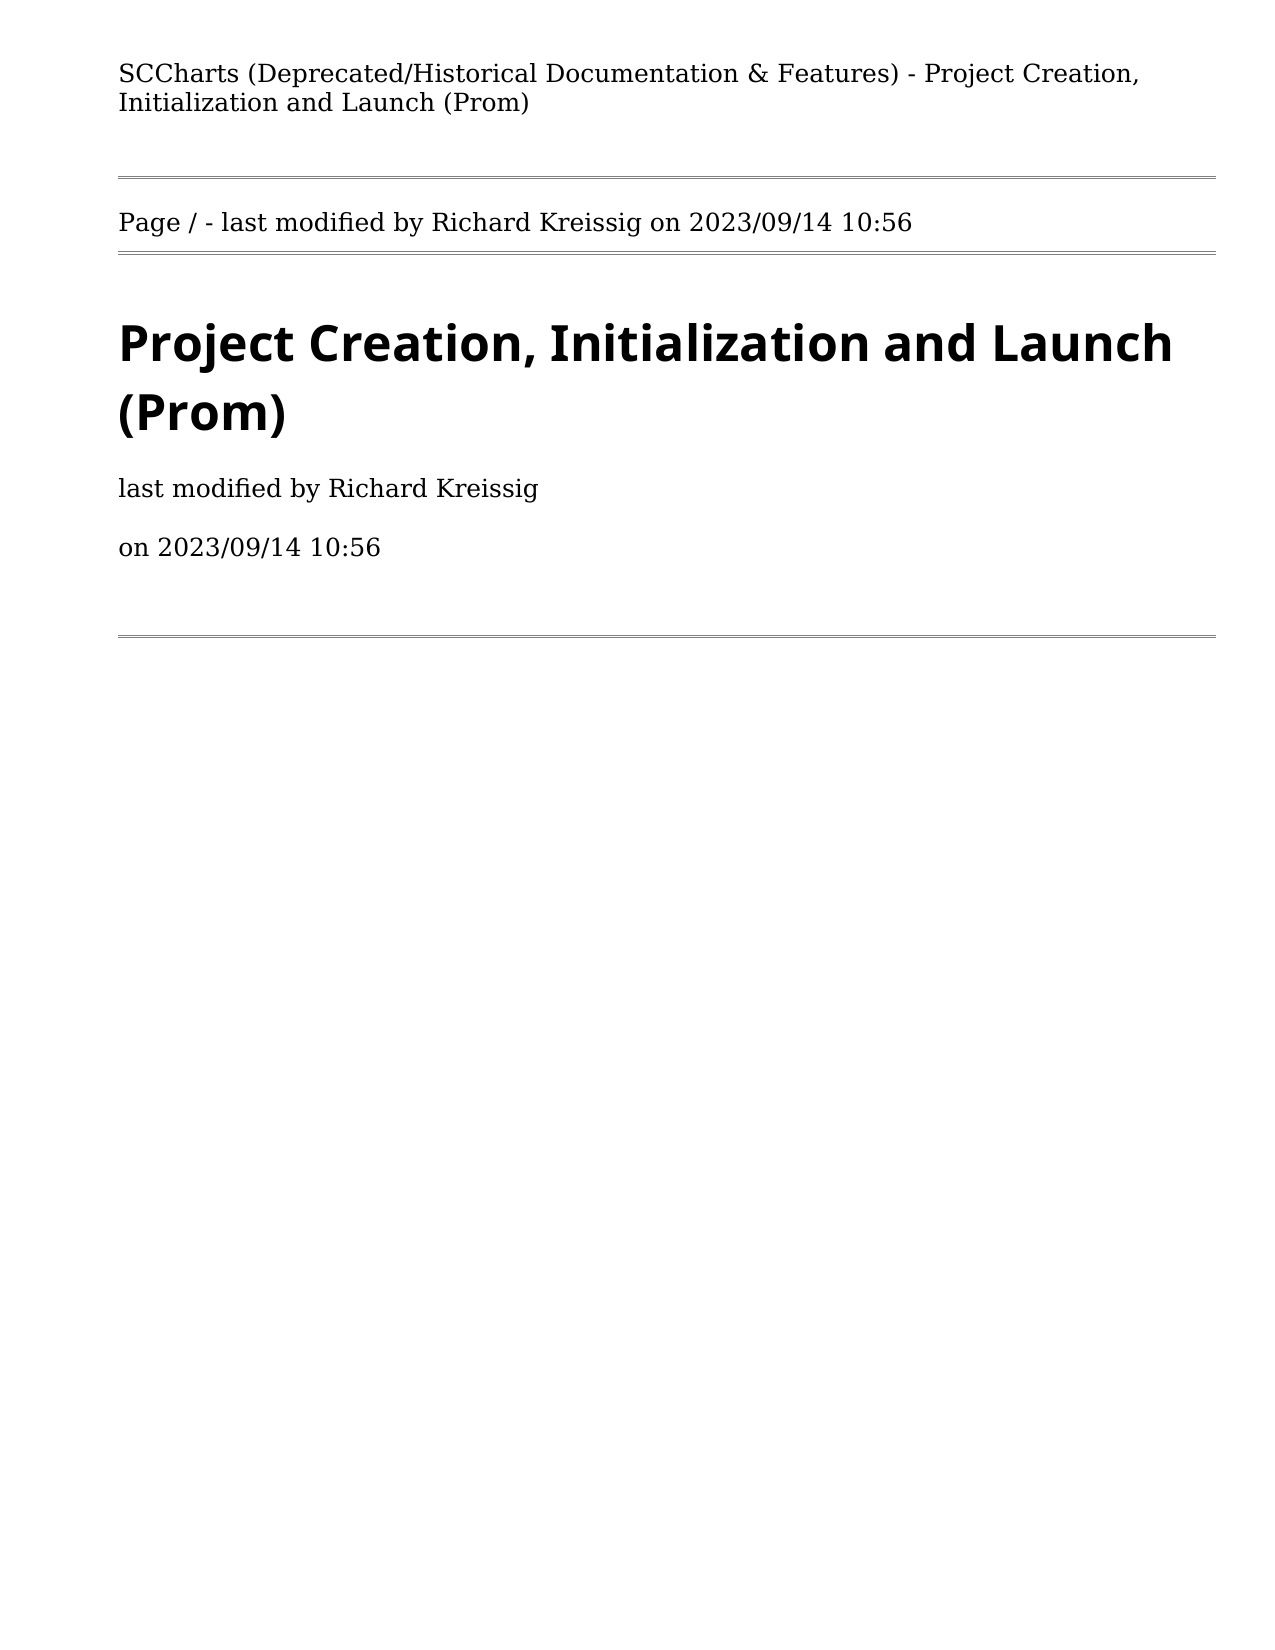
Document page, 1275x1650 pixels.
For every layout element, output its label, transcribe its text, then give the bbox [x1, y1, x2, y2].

text last modified by Richard Kreissig [118, 474, 1216, 503]
subtitle Project Creation, Initialization and Launch (Prom) [118, 308, 1216, 444]
text Page / - last modified by Richard Kreissig on 2023/09/14 10:56 [118, 208, 1216, 237]
text SCCharts (Deprecated/Historical Documentation & Features) - Project Creation, Initialization and Launch (Prom) [118, 59, 1216, 117]
text on 2023/09/14 10:56 [118, 533, 1216, 562]
